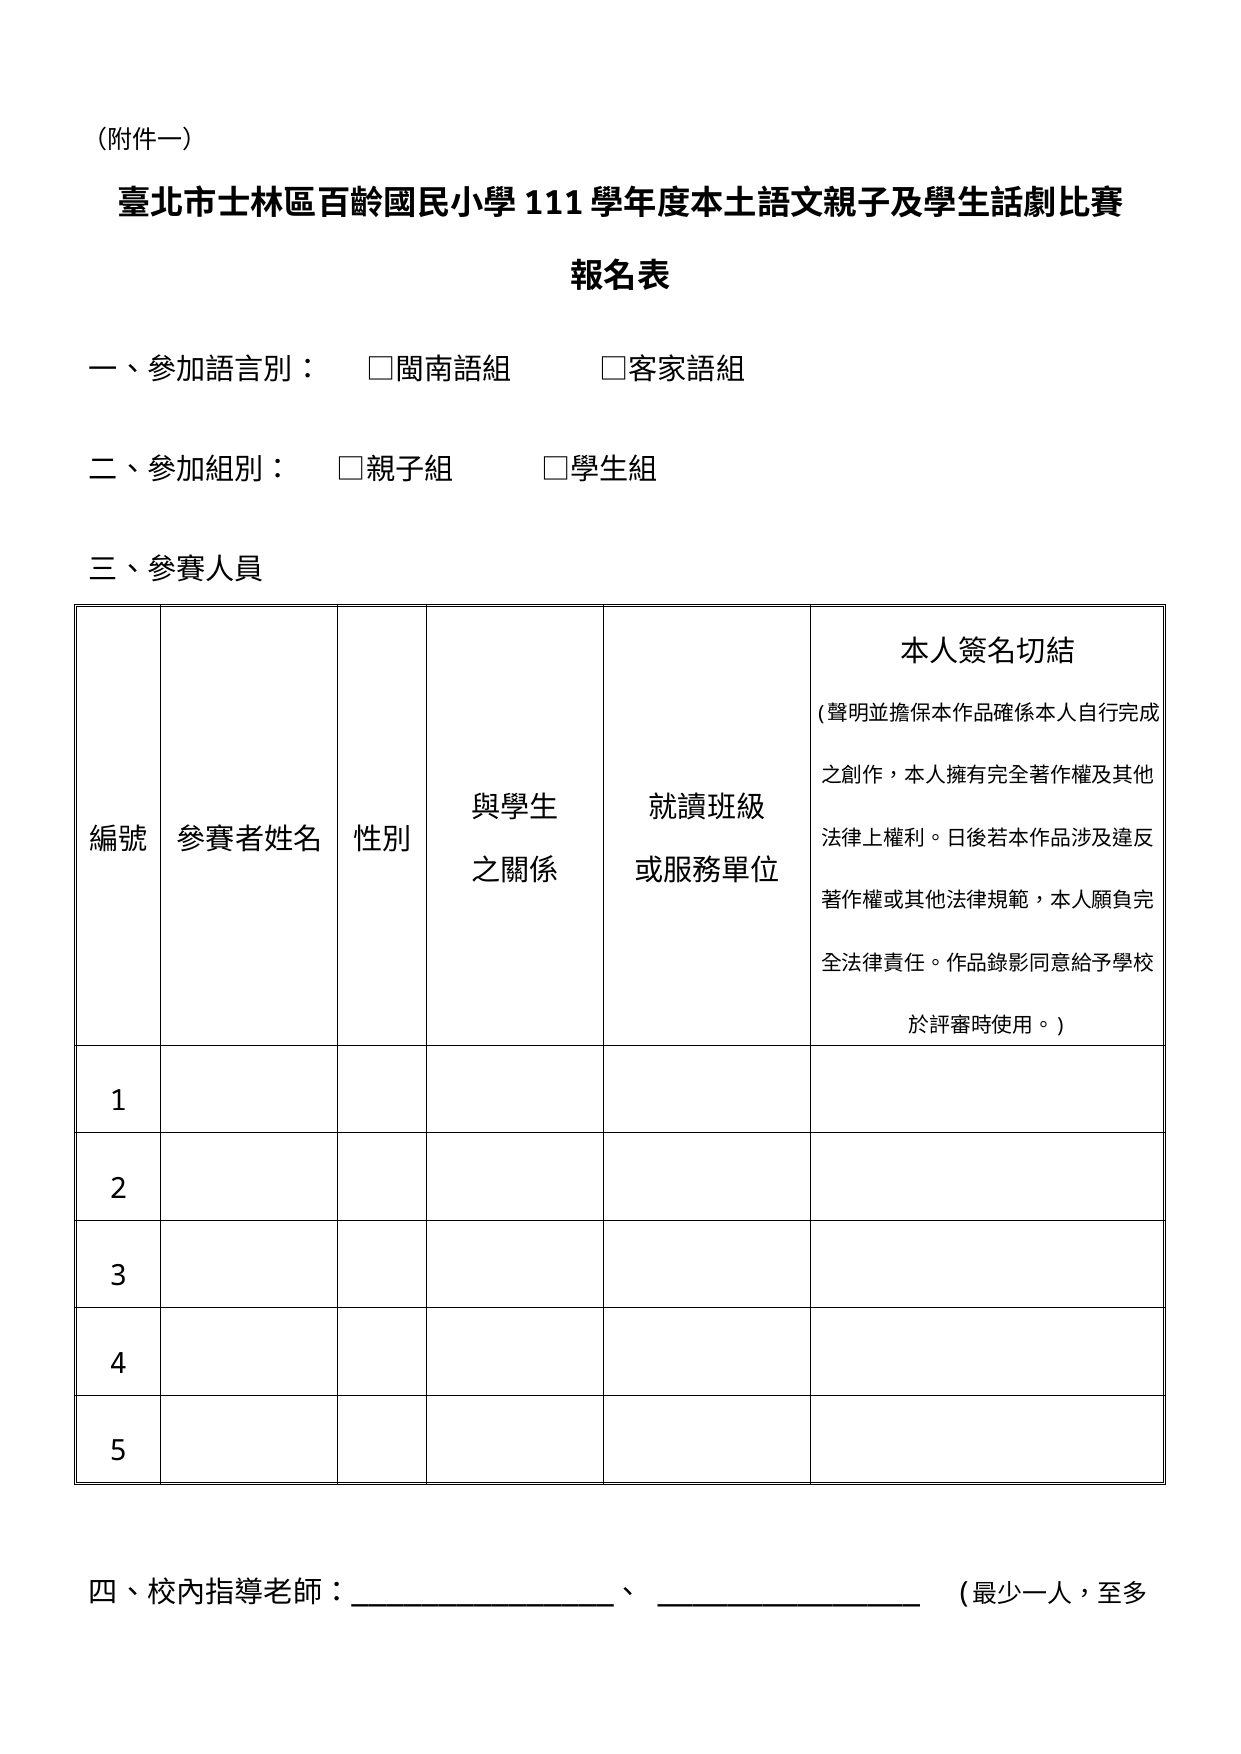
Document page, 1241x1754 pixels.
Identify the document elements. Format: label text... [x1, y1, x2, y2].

text 報名表 [89, 231, 1152, 294]
table_header 參賽者姓名 [161, 607, 337, 1045]
table_cell [811, 1046, 1163, 1132]
table_cell [161, 1046, 337, 1132]
table_cell [427, 1133, 603, 1220]
table_cell 4 [77, 1308, 160, 1395]
table_cell [427, 1046, 603, 1132]
table_cell [811, 1221, 1163, 1307]
table_header 就讀班級 或服務單位 [604, 607, 810, 1045]
table_header 性別 [338, 607, 426, 1045]
table_cell [604, 1221, 810, 1307]
table_cell [427, 1221, 603, 1307]
table_cell 5 [77, 1396, 160, 1482]
table_cell [811, 1308, 1163, 1395]
text 臺北市士林區百齡國民小學111學年度本土語文親子及學生話劇比賽 [89, 158, 1152, 221]
table_cell 3 [77, 1221, 160, 1307]
table_cell [604, 1308, 810, 1395]
table_cell [811, 1396, 1163, 1482]
table_cell [338, 1046, 426, 1132]
table_cell [338, 1396, 426, 1482]
table_cell [338, 1308, 426, 1395]
table_cell [161, 1396, 337, 1482]
table_cell 1 [77, 1046, 160, 1132]
text 四、校內指導老師：_______________、 _______________ (最少一人，至多 [89, 1548, 1152, 1610]
table_cell [161, 1133, 337, 1220]
table_cell [161, 1221, 337, 1307]
table_cell [161, 1308, 337, 1395]
table_cell [811, 1133, 1163, 1220]
table_cell [427, 1308, 603, 1395]
table_cell 2 [77, 1133, 160, 1220]
table_cell [604, 1396, 810, 1482]
table_cell [604, 1046, 810, 1132]
table_cell [427, 1396, 603, 1482]
text （附件一） [82, 96, 1152, 158]
table_header 與學生 之關係 [427, 607, 603, 1045]
table_cell [338, 1133, 426, 1220]
table_header 編號 [77, 607, 160, 1045]
text 三、參賽人員 [89, 554, 1152, 585]
table_cell [604, 1133, 810, 1220]
table_cell [338, 1221, 426, 1307]
text 二、參加組別： □親子組 □學生組 [89, 454, 1152, 485]
table_header 本人簽名切結 (聲明並擔保本作品確係本人自行完成之創作，本人擁有完全著作權及其他法律上權利。日後若本作品涉及違反著作權或其他法律規範，本人願負完全法律責任。作品錄影同意給予學校於評審時使用。) [811, 607, 1163, 1045]
text 一、參加語言別： □閩南語組 □客家語組 [89, 354, 1152, 385]
